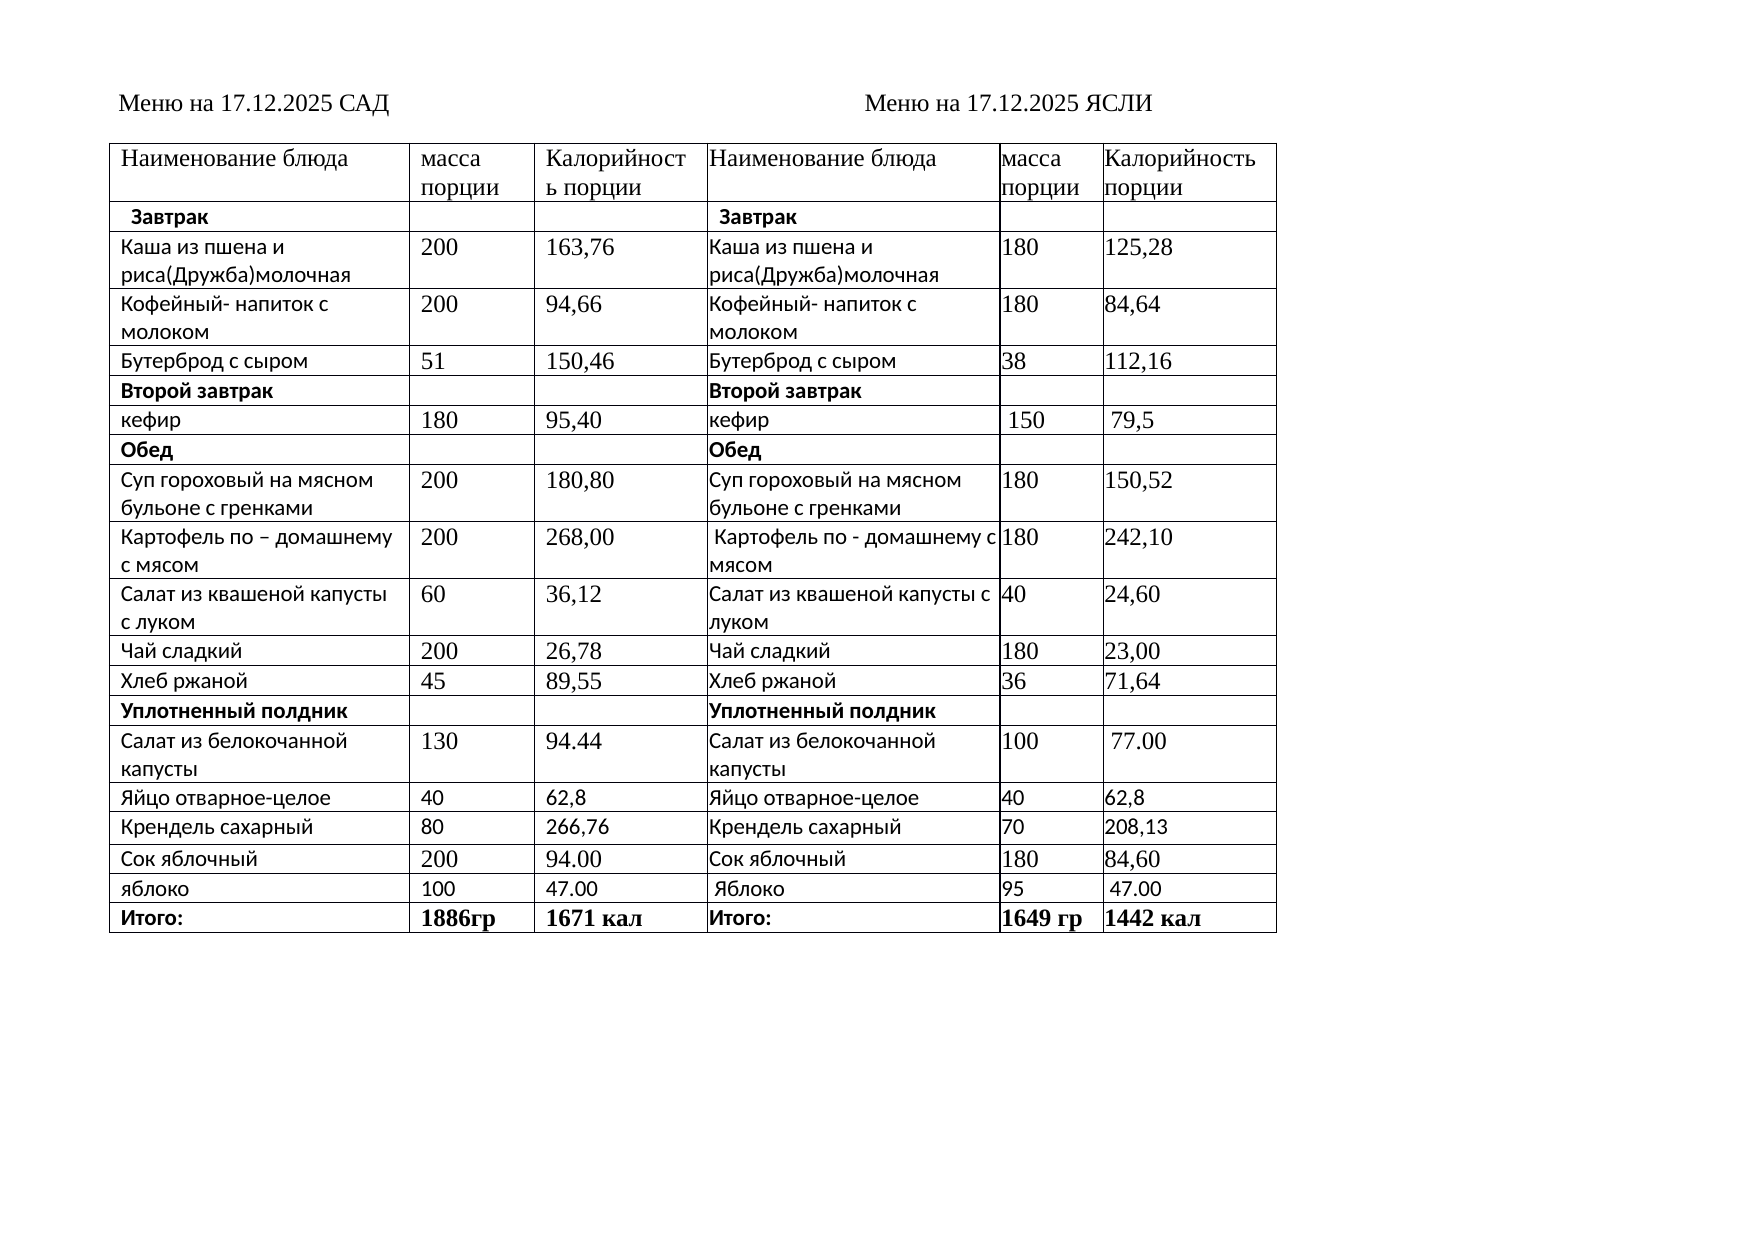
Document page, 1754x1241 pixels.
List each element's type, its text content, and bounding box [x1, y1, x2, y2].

table_cell [1001, 435, 1103, 464]
table_cell 1649 гр [1001, 903, 1103, 932]
table_cell 180 [1001, 636, 1103, 665]
table_cell Итого: [110, 903, 409, 932]
table_cell 150 [1001, 406, 1103, 434]
table_cell Завтрак [110, 202, 409, 231]
table_cell Итого: [708, 903, 999, 932]
table_cell Крендель сахарный [708, 812, 999, 843]
table_cell [1104, 376, 1276, 404]
table_cell 130 [410, 726, 534, 782]
table_cell Второй завтрак [110, 376, 409, 404]
table_cell 47.00 [1104, 874, 1276, 902]
table_cell 150,46 [535, 346, 707, 375]
table_cell 60 [410, 579, 534, 635]
table_cell Чай сладкий [708, 636, 999, 665]
table_cell Салат из квашеной капусты с луком [708, 579, 999, 635]
table_header Калорийность порции [535, 144, 707, 201]
table_cell [535, 202, 707, 231]
table_cell Второй завтрак [708, 376, 999, 404]
table_cell Кофейный- напиток с молоком [110, 289, 409, 345]
table_cell 180 [1001, 845, 1103, 873]
table_cell Хлеб ржаной [110, 666, 409, 695]
table_header масса порции [1001, 144, 1103, 201]
table_cell 1671 кал [535, 903, 707, 932]
text Меню на 17.12.2025 САД Меню на 17.12.2025 ЯСЛИ [118, 88, 1636, 117]
table_cell Сок яблочный [110, 845, 409, 873]
table_cell 200 [410, 465, 534, 521]
table_header масса порции [410, 144, 534, 201]
table_cell 94.44 [535, 726, 707, 782]
table_cell [1104, 435, 1276, 464]
table_cell 79,5 [1104, 406, 1276, 434]
table_cell 62,8 [1104, 783, 1276, 811]
table_cell Яйцо отварное-целое [110, 783, 409, 811]
table_cell 23,00 [1104, 636, 1276, 665]
table_cell Чай сладкий [110, 636, 409, 665]
table_cell Кофейный- напиток с молоком [708, 289, 999, 345]
table_cell 95 [1001, 874, 1103, 902]
table_cell Каша из пшена и риса(Дружба)молочная [110, 232, 409, 288]
table_cell Суп гороховый на мясном бульоне с гренками [110, 465, 409, 521]
table_cell 200 [410, 289, 534, 345]
table_cell 200 [410, 232, 534, 288]
table_cell Уплотненный полдник [110, 696, 409, 725]
table_cell [410, 435, 534, 464]
table_header Наименование блюда [110, 144, 409, 201]
table_cell 125,28 [1104, 232, 1276, 288]
table_cell [1001, 202, 1103, 231]
table_cell Яйцо отварное-целое [708, 783, 999, 811]
table_cell 62,8 [535, 783, 707, 811]
table_cell 180 [1001, 289, 1103, 345]
table_header Калорийность порции [1104, 144, 1276, 201]
table_cell Хлеб ржаной [708, 666, 999, 695]
table_cell 71,64 [1104, 666, 1276, 695]
table_cell Завтрак [708, 202, 999, 231]
table_cell 100 [410, 874, 534, 902]
table_cell 36 [1001, 666, 1103, 695]
table_cell 40 [1001, 579, 1103, 635]
table_cell 163,76 [535, 232, 707, 288]
table_cell Бутерброд с сыром [708, 346, 999, 375]
table_cell Каша из пшена и риса(Дружба)молочная [708, 232, 999, 288]
table_cell яблоко [110, 874, 409, 902]
table_cell [410, 202, 534, 231]
table_cell [410, 376, 534, 404]
table_cell кефир [708, 406, 999, 434]
table_cell кефир [110, 406, 409, 434]
table_cell 47.00 [535, 874, 707, 902]
table_cell Обед [708, 435, 999, 464]
table_cell Салат из квашеной капусты с луком [110, 579, 409, 635]
table_cell 150,52 [1104, 465, 1276, 521]
table_cell 100 [1001, 726, 1103, 782]
table_cell 180,80 [535, 465, 707, 521]
table_cell 40 [1001, 783, 1103, 811]
table_cell 112,16 [1104, 346, 1276, 375]
table_cell 94,66 [535, 289, 707, 345]
table_cell 80 [410, 812, 534, 843]
table_cell Сок яблочный [708, 845, 999, 873]
table_cell 268,00 [535, 522, 707, 578]
table_cell [1104, 696, 1276, 725]
table_cell [1104, 202, 1276, 231]
table_cell [535, 376, 707, 404]
table_cell 180 [1001, 465, 1103, 521]
table_cell 266,76 [535, 812, 707, 843]
table_cell Картофель по - домашнему с мясом [708, 522, 999, 578]
table_cell 180 [1001, 232, 1103, 288]
table_cell 1442 кал [1104, 903, 1276, 932]
table_cell 94.00 [535, 845, 707, 873]
table_cell Крендель сахарный [110, 812, 409, 843]
table_cell 24,60 [1104, 579, 1276, 635]
table_cell 200 [410, 636, 534, 665]
table_cell 77.00 [1104, 726, 1276, 782]
table_cell Бутерброд с сыром [110, 346, 409, 375]
table_cell 84,64 [1104, 289, 1276, 345]
table_cell [1001, 696, 1103, 725]
table_cell Яблоко [708, 874, 999, 902]
table_cell 70 [1001, 812, 1103, 843]
table_cell 26,78 [535, 636, 707, 665]
table_cell 89,55 [535, 666, 707, 695]
table_cell 36,12 [535, 579, 707, 635]
table_cell Обед [110, 435, 409, 464]
table_cell 200 [410, 845, 534, 873]
table_cell Уплотненный полдник [708, 696, 999, 725]
table_cell 200 [410, 522, 534, 578]
table_cell Суп гороховый на мясном бульоне с гренками [708, 465, 999, 521]
table_cell [1001, 376, 1103, 404]
table_header Наименование блюда [708, 144, 999, 201]
table_cell 45 [410, 666, 534, 695]
table_cell [535, 435, 707, 464]
table_cell 95,40 [535, 406, 707, 434]
table_cell [535, 696, 707, 725]
table_cell 40 [410, 783, 534, 811]
table_cell 242,10 [1104, 522, 1276, 578]
table_cell 180 [1001, 522, 1103, 578]
table_cell 208,13 [1104, 812, 1276, 843]
table_cell Салат из белокочанной капусты [110, 726, 409, 782]
table_cell [410, 696, 534, 725]
table_cell Салат из белокочанной капусты [708, 726, 999, 782]
table_cell 1886гр [410, 903, 534, 932]
table_cell 38 [1001, 346, 1103, 375]
table_cell 180 [410, 406, 534, 434]
table_cell Картофель по – домашнему с мясом [110, 522, 409, 578]
table_cell 51 [410, 346, 534, 375]
table_cell 84,60 [1104, 845, 1276, 873]
